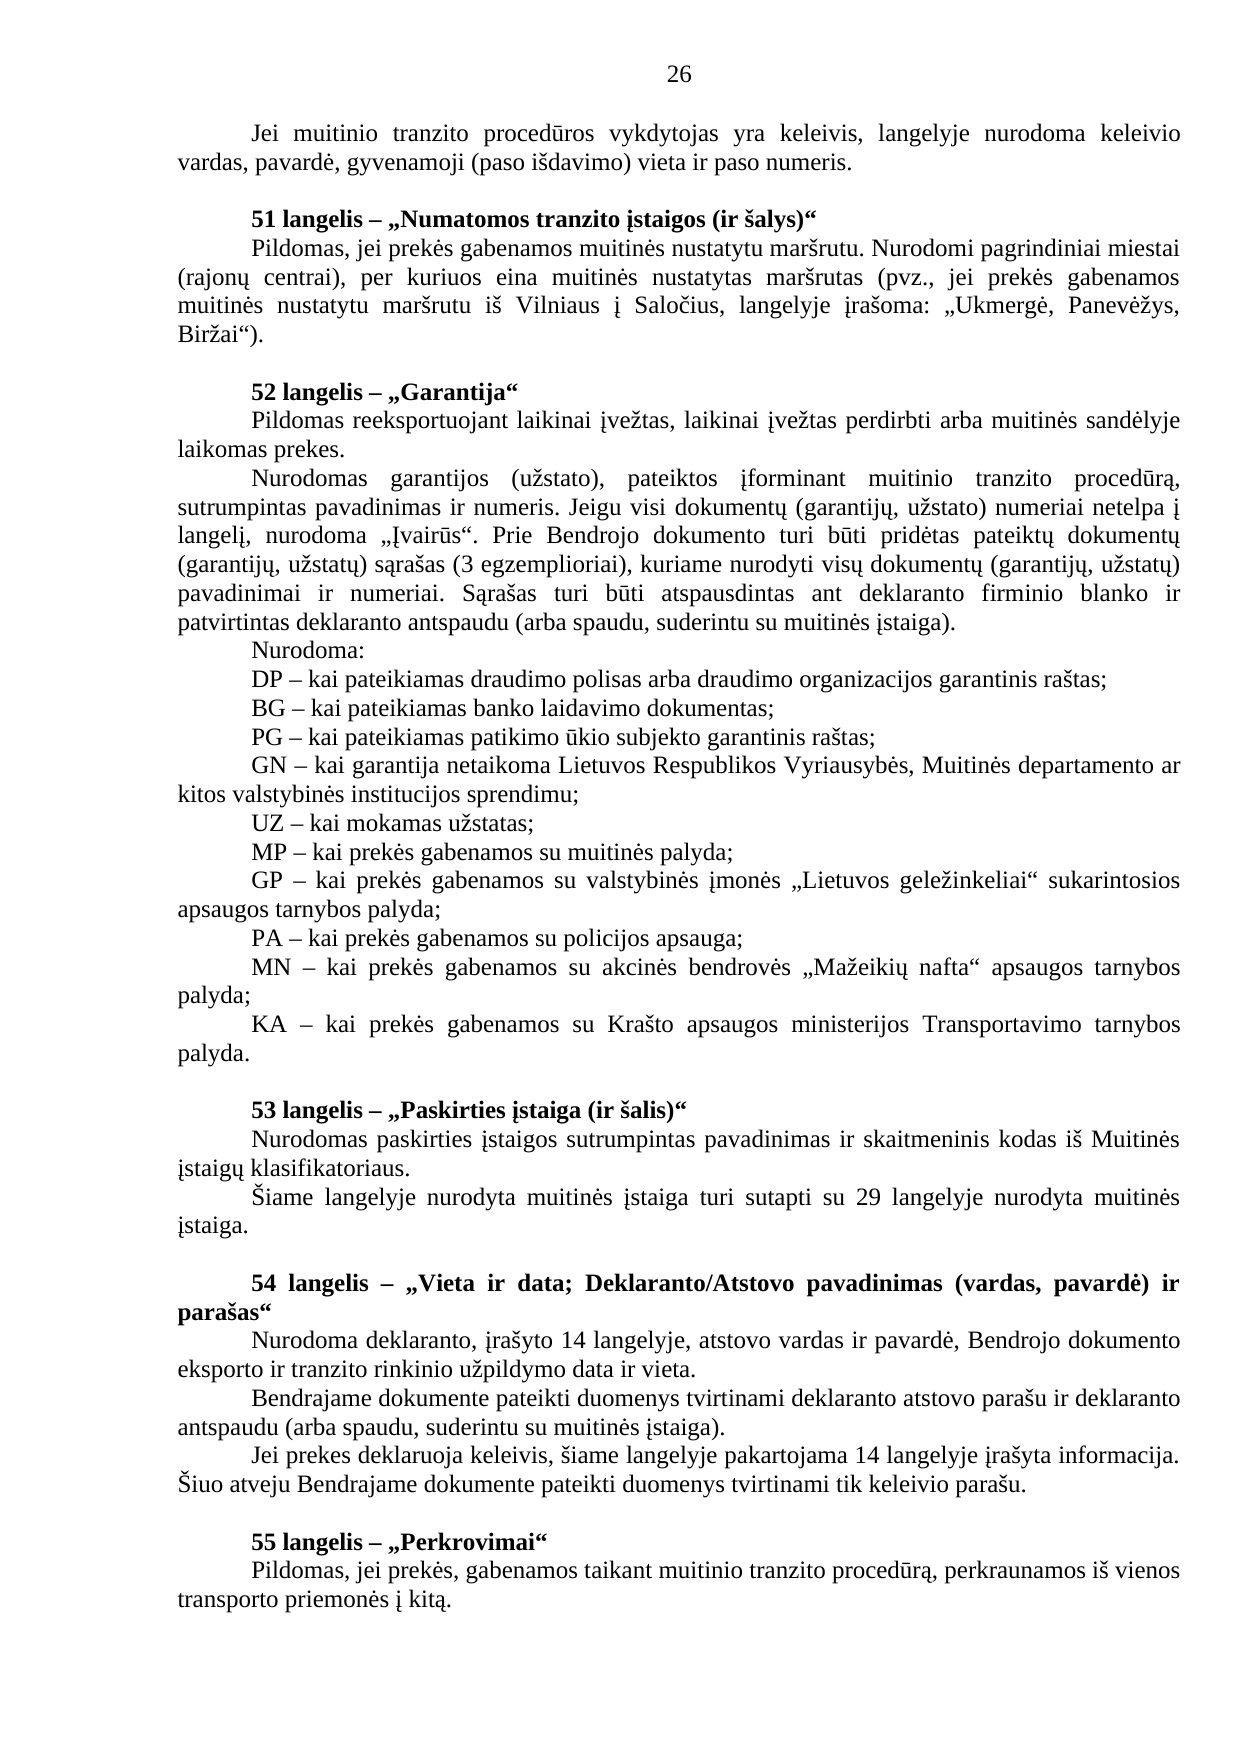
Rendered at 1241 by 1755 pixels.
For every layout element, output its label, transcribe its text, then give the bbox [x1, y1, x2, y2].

text MN – kai prekės gabenamos su akcinės bendrovės „Mažeikių nafta“ apsaugos tarnybos palyda; [177, 952, 1181, 1009]
text Nurodoma: [177, 636, 1181, 664]
text GN – kai garantija netaikoma Lietuvos Respublikos Vyriausybės, Muitinės departamento ar kitos valstybinės institucijos sprendimu; [177, 751, 1181, 808]
text Nurodomas garantijos (užstato), pateiktos įforminant muitinio tranzito procedūrą, sutrumpintas pavadinimas ir numeris. Jeigu visi dokumentų (garantijų, užstato) numeriai netelpa į langelį, nurodoma „Įvairūs“. Prie Bendrojo dokumento turi būti pridėtas pateiktų dokumentų (garantijų, užstatų) sąrašas (3 egzemplioriai), kuriame nurodyti visų dokumentų (garantijų, užstatų) pavadinimai ir numeriai. Sąrašas turi būti atspausdintas ant deklaranto firminio blanko ir patvirtintas deklaranto antspaudu (arba spaudu, suderintu su muitinės įstaiga). [177, 463, 1181, 636]
text Pildomas, jei prekės gabenamos muitinės nustatytu maršrutu. Nurodomi pagrindiniai miestai (rajonų centrai), per kuriuos eina muitinės nustatytas maršrutas (pvz., jei prekės gabenamos muitinės nustatytu maršrutu iš Vilniaus į Saločius, langelyje įrašoma: „Ukmergė, Panevėžys, Biržai“). [177, 233, 1181, 348]
text Jei muitinio tranzito procedūros vykdytojas yra keleivis, langelyje nurodoma keleivio vardas, pavardė, gyvenamoji (paso išdavimo) vieta ir paso numeris. [177, 118, 1181, 176]
text GP – kai prekės gabenamos su valstybinės įmonės „Lietuvos geležinkeliai“ sukarintosios apsaugos tarnybos palyda; [177, 866, 1181, 923]
text Jei prekes deklaruoja keleivis, šiame langelyje pakartojama 14 langelyje įrašyta informacija. Šiuo atveju Bendrajame dokumente pateikti duomenys tvirtinami tik keleivio parašu. [177, 1441, 1181, 1498]
text Nurodomas paskirties įstaigos sutrumpintas pavadinimas ir skaitmeninis kodas iš Muitinės įstaigų klasifikatoriaus. [177, 1124, 1181, 1182]
text Pildomas reeksportuojant laikinai įvežtas, laikinai įvežtas perdirbti arba muitinės sandėlyje laikomas prekes. [177, 406, 1181, 463]
text 52 langelis – „Garantija“ [177, 377, 1181, 406]
text Bendrajame dokumente pateikti duomenys tvirtinami deklaranto atstovo parašu ir deklaranto antspaudu (arba spaudu, suderintu su muitinės įstaiga). [177, 1383, 1181, 1441]
text 54 langelis – „Vieta ir data; Deklaranto/Atstovo pavadinimas (vardas, pavardė) ir parašas“ [177, 1268, 1181, 1326]
text KA – kai prekės gabenamos su Krašto apsaugos ministerijos Transportavimo tarnybos palyda. [177, 1009, 1181, 1067]
text Pildomas, jei prekės, gabenamos taikant muitinio tranzito procedūrą, perkraunamos iš vienos transporto priemonės į kitą. [177, 1556, 1181, 1613]
text 53 langelis – „Paskirties įstaiga (ir šalis)“ [177, 1096, 1181, 1124]
text 51 langelis – „Numatomos tranzito įstaigos (ir šalys)“ [177, 204, 1181, 233]
text 55 langelis – „Perkrovimai“ [177, 1527, 1181, 1556]
text PG – kai pateikiamas patikimo ūkio subjekto garantinis raštas; [177, 722, 1181, 751]
text DP – kai pateikiamas draudimo polisas arba draudimo organizacijos garantinis raštas; [177, 664, 1181, 693]
text Nurodoma deklaranto, įrašyto 14 langelyje, atstovo vardas ir pavardė, Bendrojo dokumento eksporto ir tranzito rinkinio užpildymo data ir vieta. [177, 1326, 1181, 1383]
text MP – kai prekės gabenamos su muitinės palyda; [177, 837, 1181, 866]
text PA – kai prekės gabenamos su policijos apsauga; [177, 923, 1181, 952]
text UZ – kai mokamas užstatas; [177, 808, 1181, 837]
text Šiame langelyje nurodyta muitinės įstaiga turi sutapti su 29 langelyje nurodyta muitinės įstaiga. [177, 1182, 1181, 1239]
text BG – kai pateikiamas banko laidavimo dokumentas; [177, 693, 1181, 722]
